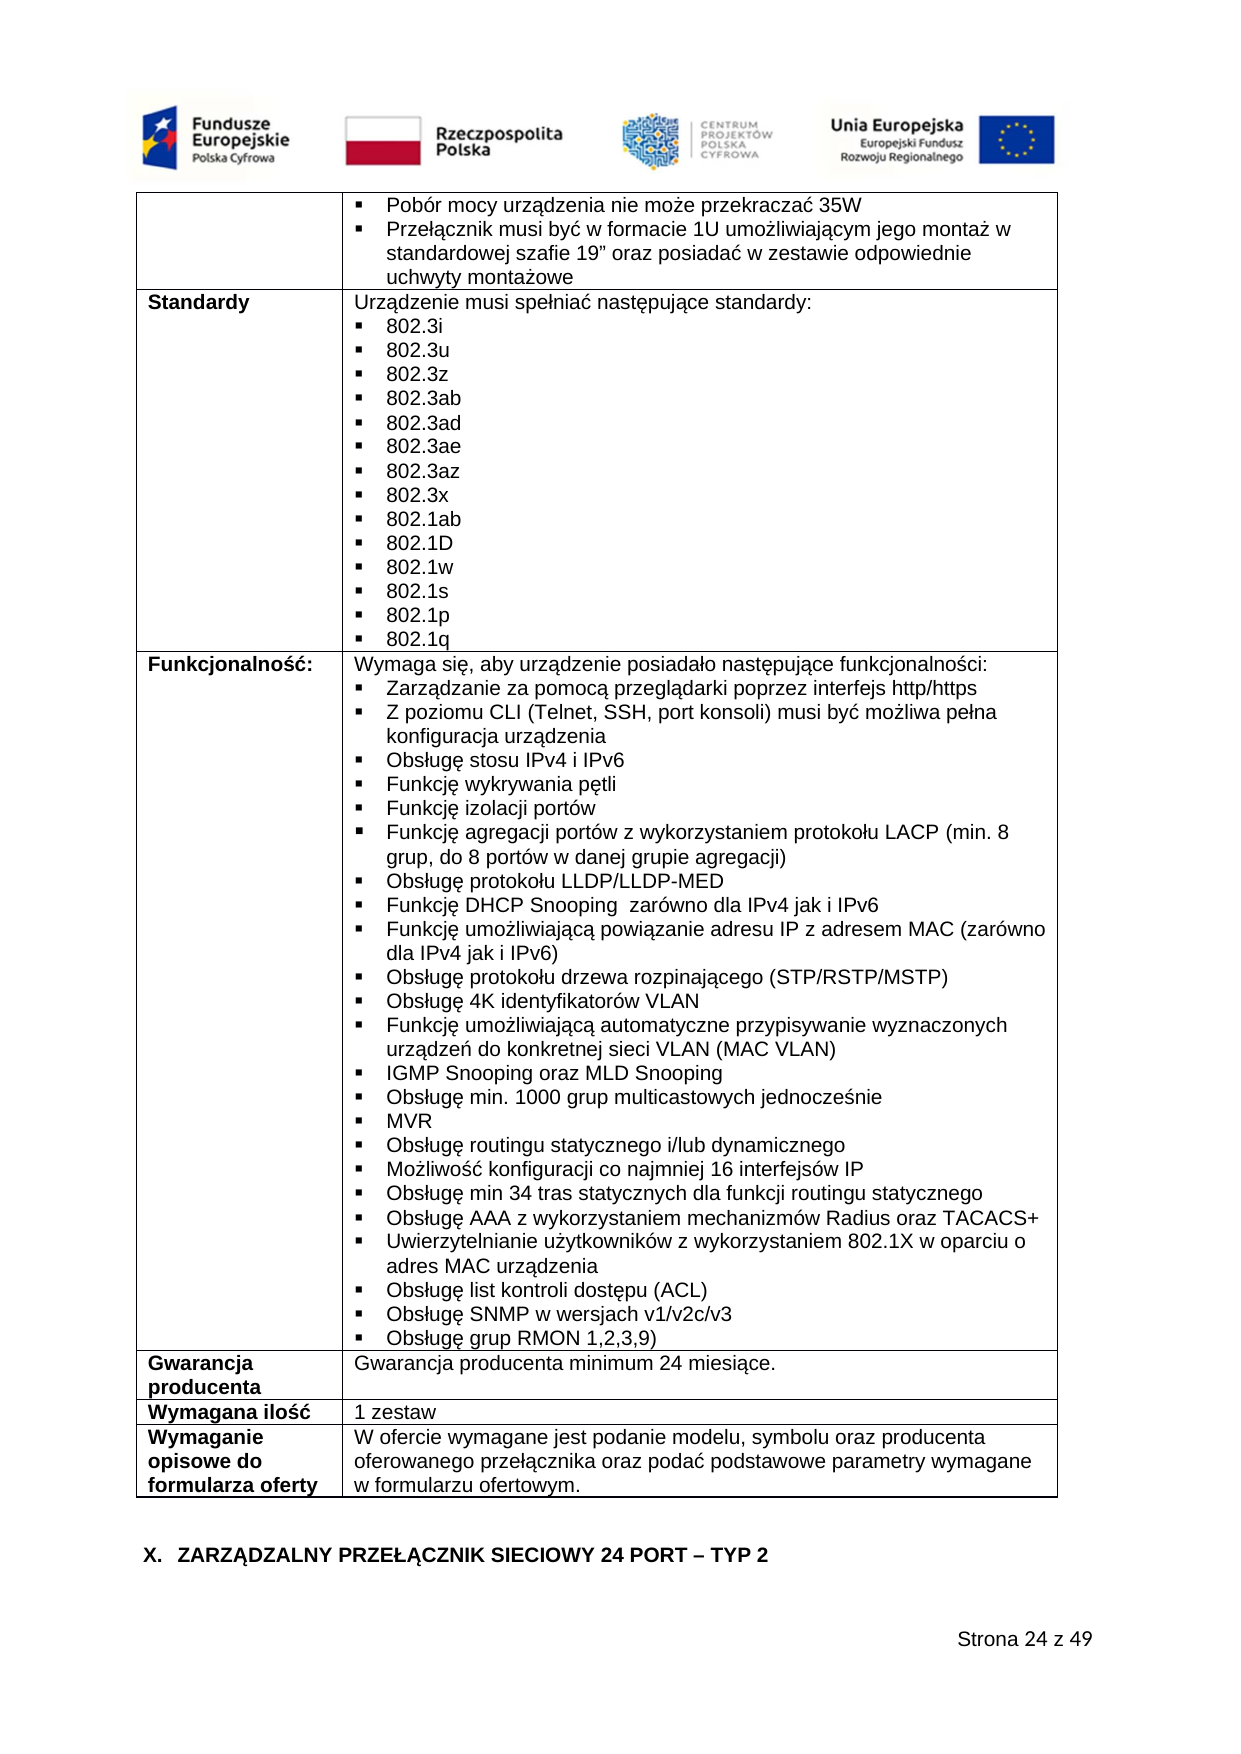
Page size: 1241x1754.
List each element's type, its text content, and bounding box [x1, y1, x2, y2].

table_cell Urządzenie musi być wyposażone w min. 48 gigabitowych portów RJ45 oraz min. cztery porty SFP+. Zamawiający nie dopuszcza portów SFP/SFP+ współdzielonych z portami RJ45 (tzw. „combo”) Porty SFP+ muszą obsługiwać wkładki o prędkości zarówno 1Gbps jak i 10Gbps Urządzenie musi posiadać port konsolowy RJ45 lub microUSB Dopuszczane są jedynie urządzenia w architekturze nieblokującej pracujące w trybie store-and-forward Rozmiar tablicy adresów MAC urządzenia min. 16K Przepustowość magistrali dla zadanej minimalnej ilości portów musi wynosić min. 176Gbps Min. szybkość przekierowań pakietów 130,9 Mpps Pobór mocy urządzenia nie może przekraczać 35W Przełącznik musi być w formacie 1U umożliwiającym jego montaż w standardowej szafie 19” oraz posiadać w zestawie odpowiednie uchwyty montażowe [343, 193, 1057, 289]
table_cell Gwarancja producenta [137, 1351, 342, 1398]
list Zarządzalny przełącznik sieciowy 24 port – typ 2 [162, 1543, 1092, 1567]
table_cell Wymagana ilość [137, 1400, 342, 1423]
table_cell Urządzenie musi spełniać następujące standardy: 802.3i 802.3u 802.3z 802.3ab 802.3ad 802.3ae 802.3az 802.3x 802.1ab 802.1D 802.1w 802.1s 802.1p 802.1q [343, 290, 1057, 651]
table_cell Funkcjonalność: [137, 652, 342, 1349]
table_cell Wymaganie opisowe do formularza oferty [137, 1425, 342, 1496]
table_cell 1 zestaw [343, 1400, 1057, 1423]
picture [126, 89, 1071, 192]
table_cell W ofercie wymagane jest podanie modelu, symbolu oraz producenta oferowanego przełącznika oraz podać podstawowe parametry wymagane w formularzu ofertowym. [343, 1425, 1057, 1496]
table_cell Wymaga się, aby urządzenie posiadało następujące funkcjonalności: Zarządzanie za pomocą przeglądarki poprzez interfejs http/https Z poziomu CLI (Telnet, SSH, port konsoli) musi być możliwa pełna konfiguracja urządzenia Obsługę stosu IPv4 i IPv6 Funkcję wykrywania pętli Funkcję izolacji portów Funkcję agregacji portów z wykorzystaniem protokołu LACP (min. 8 grup, do 8 portów w danej grupie agregacji) Obsługę protokołu LLDP/LLDP-MED Funkcję DHCP Snooping zarówno dla IPv4 jak i IPv6 Funkcję umożliwiającą powiązanie adresu IP z adresem MAC (zarówno dla IPv4 jak i IPv6) Obsługę protokołu drzewa rozpinającego (STP/RSTP/MSTP) Obsługę 4K identyfikatorów VLAN Funkcję umożliwiającą automatyczne przypisywanie wyznaczonych urządzeń do konkretnej sieci VLAN (MAC VLAN) IGMP Snooping oraz MLD Snooping Obsługę min. 1000 grup multicastowych jednocześnie MVR Obsługę routingu statycznego i/lub dynamicznego Możliwość konfiguracji co najmniej 16 interfejsów IP Obsługę min 34 tras statycznych dla funkcji routingu statycznego Obsługę AAA z wykorzystaniem mechanizmów Radius oraz TACACS+ Uwierzytelnianie użytkowników z wykorzystaniem 802.1X w oparciu o adres MAC urządzenia Obsługę list kontroli dostępu (ACL) Obsługę SNMP w wersjach v1/v2c/v3 Obsługę grup RMON 1,2,3,9) [343, 652, 1057, 1349]
table_cell Gwarancja producenta minimum 24 miesiące. [343, 1351, 1057, 1398]
table_cell [137, 193, 342, 289]
table_cell Standardy [137, 290, 342, 651]
